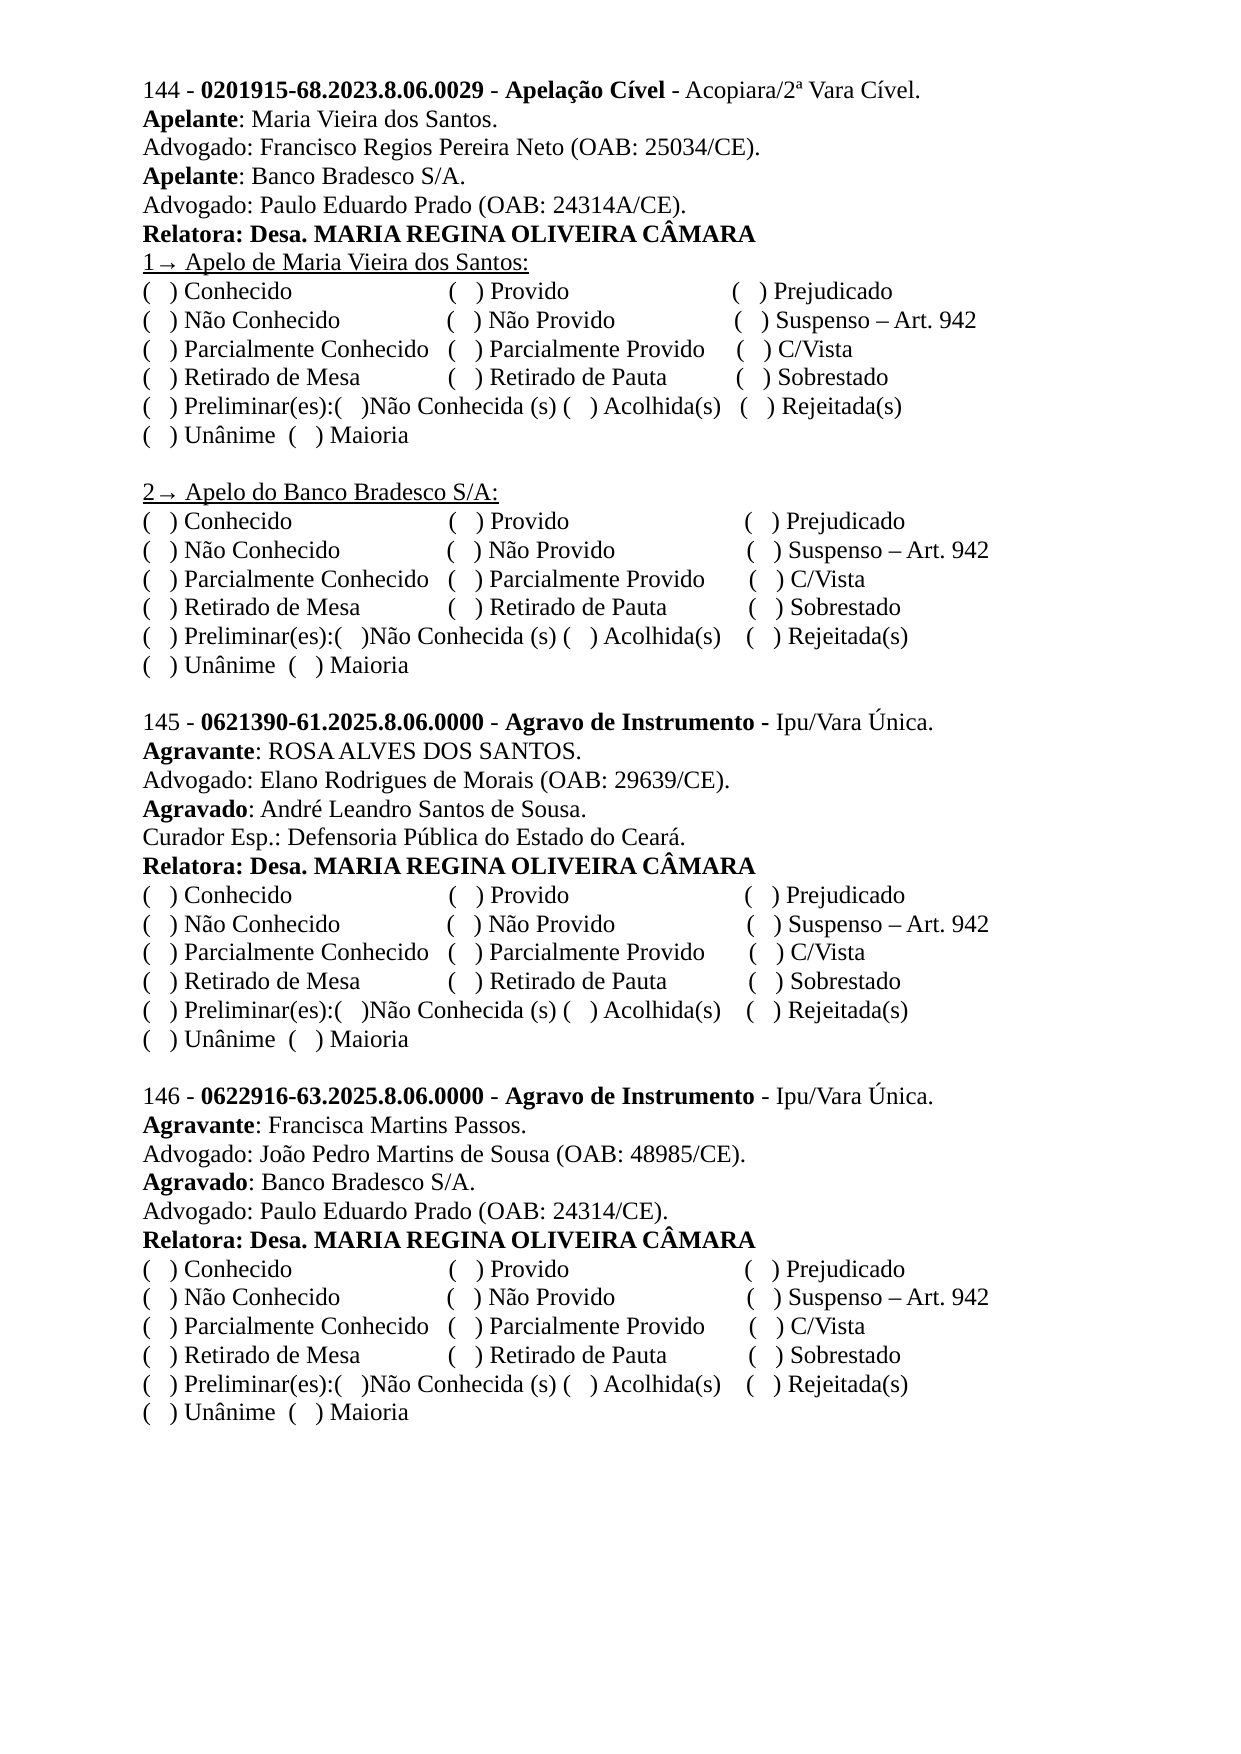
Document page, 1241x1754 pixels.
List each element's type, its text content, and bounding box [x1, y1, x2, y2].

text 2→ Apelo do Banco Bradesco S/A: [142, 477, 1141, 506]
text ( ) Retirado de Mesa ( ) Retirado de Pauta ( ) Sobrestado [142, 592, 1158, 621]
text 1→ Apelo de Maria Vieira dos Santos: [142, 247, 1141, 276]
text ( ) Unânime ( ) Maioria [142, 1024, 1158, 1052]
text Advogado: Paulo Eduardo Prado (OAB: 24314/CE). [142, 1196, 1141, 1225]
text ( ) Conhecido ( ) Provido ( ) Prejudicado [142, 276, 1141, 305]
text Agravante: Francisca Martins Passos. [142, 1110, 1141, 1139]
text Advogado: Elano Rodrigues de Morais (OAB: 29639/CE). [142, 765, 1141, 794]
text ( ) Preliminar(es):( )Não Conhecida (s) ( ) Acolhida(s) ( ) Rejeitada(s) [142, 391, 1158, 420]
text ( ) Conhecido ( ) Provido ( ) Prejudicado [142, 506, 1141, 535]
text Apelante: Maria Vieira dos Santos. [142, 104, 1141, 132]
text 144 - 0201915-68.2023.8.06.0029 - Apelação Cível - Acopiara/2ª Vara Cível. [142, 75, 1141, 104]
text ( ) Conhecido ( ) Provido ( ) Prejudicado [142, 1254, 1141, 1282]
text Curador Esp.: Defensoria Pública do Estado do Ceará. [142, 822, 1141, 851]
text ( ) Não Conhecido ( ) Não Provido ( ) Suspenso – Art. 942 [142, 909, 1158, 937]
text ( ) Parcialmente Conhecido ( ) Parcialmente Provido ( ) C/Vista [142, 334, 1158, 362]
text Relatora: Desa. MARIA REGINA OLIVEIRA CÂMARA [142, 851, 1141, 880]
text Apelante: Banco Bradesco S/A. [142, 161, 1141, 190]
text ( ) Preliminar(es):( )Não Conhecida (s) ( ) Acolhida(s) ( ) Rejeitada(s) [142, 1369, 1158, 1397]
text ( ) Parcialmente Conhecido ( ) Parcialmente Provido ( ) C/Vista [142, 564, 1158, 592]
text ( ) Unânime ( ) Maioria [142, 1397, 1158, 1426]
text Agravado: Banco Bradesco S/A. [142, 1167, 1141, 1196]
text ( ) Não Conhecido ( ) Não Provido ( ) Suspenso – Art. 942 [142, 1282, 1158, 1311]
text ( ) Não Conhecido ( ) Não Provido ( ) Suspenso – Art. 942 [142, 305, 1158, 334]
text ( ) Preliminar(es):( )Não Conhecida (s) ( ) Acolhida(s) ( ) Rejeitada(s) [142, 621, 1158, 650]
text ( ) Conhecido ( ) Provido ( ) Prejudicado [142, 880, 1141, 909]
text Relatora: Desa. MARIA REGINA OLIVEIRA CÂMARA [142, 1225, 1141, 1254]
text 145 - 0621390-61.2025.8.06.0000 - Agravo de Instrumento - Ipu/Vara Única. [142, 707, 1141, 736]
text ( ) Preliminar(es):( )Não Conhecida (s) ( ) Acolhida(s) ( ) Rejeitada(s) [142, 995, 1158, 1024]
text ( ) Unânime ( ) Maioria [142, 420, 1158, 449]
text ( ) Retirado de Mesa ( ) Retirado de Pauta ( ) Sobrestado [142, 1340, 1158, 1369]
text ( ) Unânime ( ) Maioria [142, 650, 1158, 679]
text Agravado: André Leandro Santos de Sousa. [142, 794, 1141, 822]
text ( ) Retirado de Mesa ( ) Retirado de Pauta ( ) Sobrestado [142, 362, 1158, 391]
text Relatora: Desa. MARIA REGINA OLIVEIRA CÂMARA [142, 219, 1141, 247]
text ( ) Parcialmente Conhecido ( ) Parcialmente Provido ( ) C/Vista [142, 937, 1158, 966]
text Advogado: João Pedro Martins de Sousa (OAB: 48985/CE). [142, 1139, 1141, 1167]
text ( ) Parcialmente Conhecido ( ) Parcialmente Provido ( ) C/Vista [142, 1311, 1158, 1340]
text ( ) Não Conhecido ( ) Não Provido ( ) Suspenso – Art. 942 [142, 535, 1158, 564]
text ( ) Retirado de Mesa ( ) Retirado de Pauta ( ) Sobrestado [142, 966, 1158, 995]
text Advogado: Paulo Eduardo Prado (OAB: 24314A/CE). [142, 190, 1141, 219]
text Advogado: Francisco Regios Pereira Neto (OAB: 25034/CE). [142, 132, 1141, 161]
text Agravante: ROSA ALVES DOS SANTOS. [142, 736, 1141, 765]
text 146 - 0622916-63.2025.8.06.0000 - Agravo de Instrumento - Ipu/Vara Única. [142, 1081, 1141, 1110]
